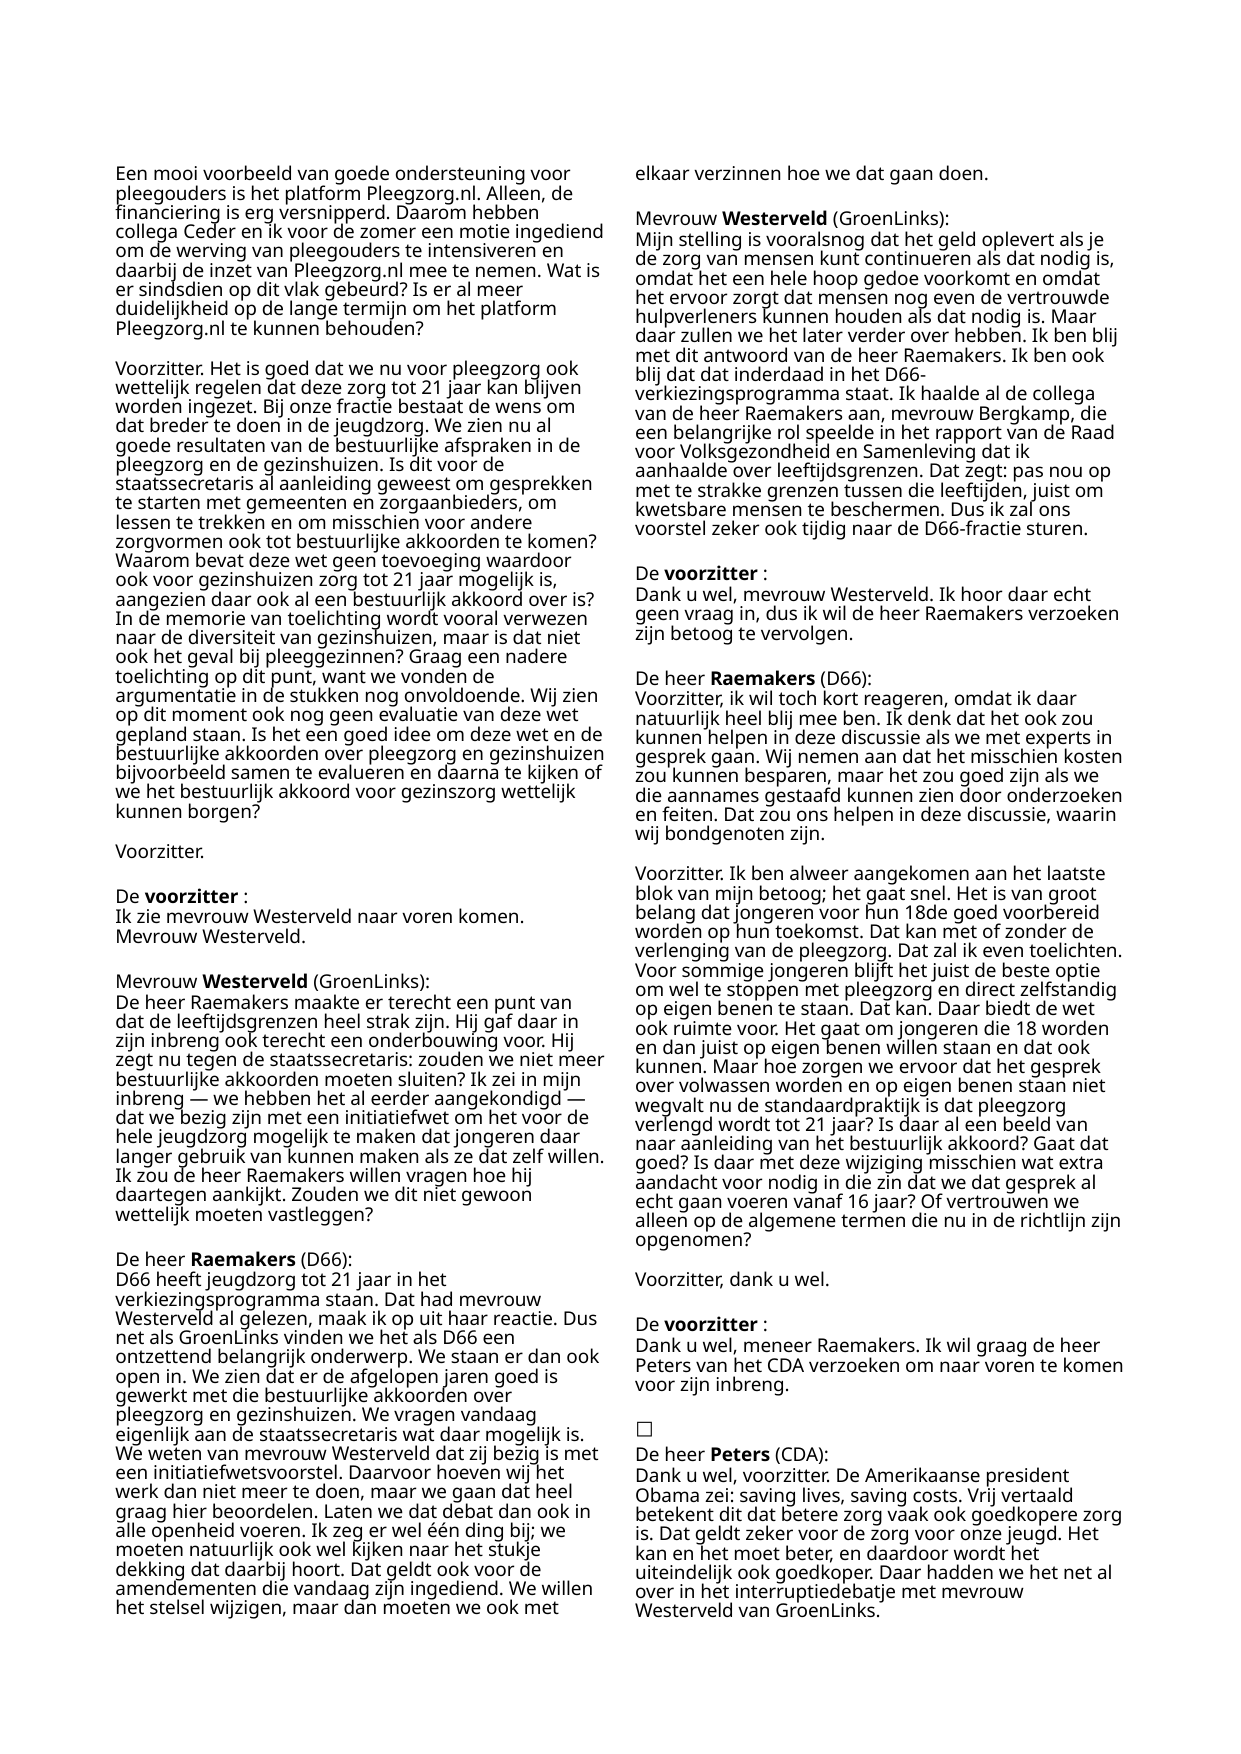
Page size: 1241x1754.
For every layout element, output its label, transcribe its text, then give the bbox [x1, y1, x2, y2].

text Voorzitter. Ik ben alweer aangekomen aan het laatste blok van mijn betoog; het gaat snel. Het is van groot belang dat jongeren voor hun 18de goed voorbereid worden op hun toekomst. Dat kan met of zonder de verlenging van de pleegzorg. Dat zal ik even toelichten. Voor sommige jongeren blijft het juist de beste optie om wel te stoppen met pleegzorg en direct zelfstandig op eigen benen te staan. Dat kan. Daar biedt de wet ook ruimte voor. Het gaat om jongeren die 18 worden en dan juist op eigen benen willen staan en dat ook kunnen. Maar hoe zorgen we ervoor dat het gesprek over volwassen worden en op eigen benen staan niet wegvalt nu de standaardpraktijk is dat pleegzorg verlengd wordt tot 21 jaar? Is daar al een beeld van naar aanleiding van het bestuurlijk akkoord? Gaat dat goed? Is daar met deze wijziging misschien wat extra aandacht voor nodig in die zin dat we dat gesprek al echt gaan voeren vanaf 16 jaar? Of vertrouwen we alleen op de algemene termen die nu in de richtlijn zijn opgenomen? [635, 865, 1125, 1251]
text Ik zie mevrouw Westerveld naar voren komen. Mevrouw Westerveld. [115, 908, 605, 947]
text Een mooi voorbeeld van goede ondersteuning voor pleegouders is het platform Pleegzorg.nl. Alleen, de financiering is erg versnipperd. Daarom hebben collega Ceder en ik voor de zomer een motie ingediend om de werving van pleegouders te intensiveren en daarbij de inzet van Pleegzorg.nl mee te nemen. Wat is er sindsdien op dit vlak gebeurd? Is er al meer duidelijkheid op de lange termijn om het platform Pleegzorg.nl te kunnen behouden? [115, 165, 605, 339]
text Voorzitter. [115, 843, 605, 862]
text Dank u wel, meneer Raemakers. Ik wil graag de heer Peters van het CDA verzoeken om naar voren te komen voor zijn inbreng. [635, 1337, 1125, 1395]
text elkaar verzinnen hoe we dat gaan doen. [635, 165, 1125, 184]
text Mevrouw Westerveld (GroenLinks): [115, 968, 605, 994]
text Dank u wel, mevrouw Westerveld. Ik hoor daar echt geen vraag in, dus ik wil de heer Raemakers verzoeken zijn betoog te vervolgen. [635, 586, 1125, 644]
text Mijn stelling is vooralsnog dat het geld oplevert als je de zorg van mensen kunt continueren als dat nodig is, omdat het een hele hoop gedoe voorkomt en omdat het ervoor zorgt dat mensen nog even de vertrouwde hulpverleners kunnen houden als dat nodig is. Maar daar zullen we het later verder over hebben. Ik ben blij met dit antwoord van de heer Raemakers. Ik ben ook blij dat dat inderdaad in het D66-verkiezingsprogramma staat. Ik haalde al de collega van de heer Raemakers aan, mevrouw Bergkamp, die een belangrijke rol speelde in het rapport van de Raad voor Volksgezondheid en Samenleving dat ik aanhaalde over leeftijdsgrenzen. Dat zegt: pas nou op met te strakke grenzen tussen die leeftijden, juist om kwetsbare mensen te beschermen. Dus ik zal ons voorstel zeker ook tijdig naar de D66-fractie sturen. [635, 231, 1125, 539]
text ⬜ [635, 1416, 1125, 1442]
text De voorzitter : [635, 1312, 1125, 1337]
text De heer Peters (CDA): [635, 1442, 1125, 1467]
text Dank u wel, voorzitter. De Amerikaanse president Obama zei: saving lives, saving costs. Vrij vertaald betekent dit dat betere zorg vaak ook goedkopere zorg is. Dat geldt zeker voor de zorg voor onze jeugd. Het kan en het moet beter, en daardoor wordt het uiteindelijk ook goedkoper. Daar hadden we het net al over in het interruptiedebatje met mevrouw Westerveld van GroenLinks. [635, 1467, 1125, 1622]
text De heer Raemakers (D66): [115, 1246, 605, 1271]
text De voorzitter : [635, 560, 1125, 586]
text Mevrouw Westerveld (GroenLinks): [635, 205, 1125, 231]
text De voorzitter : [115, 883, 605, 908]
text Voorzitter, ik wil toch kort reageren, omdat ik daar natuurlijk heel blij mee ben. Ik denk dat het ook zou kunnen helpen in deze discussie als we met experts in gesprek gaan. Wij nemen aan dat het misschien kosten zou kunnen besparen, maar het zou goed zijn als we die aannames gestaafd kunnen zien door onderzoeken en feiten. Dat zou ons helpen in deze discussie, waarin wij bondgenoten zijn. [635, 690, 1125, 844]
text Voorzitter, dank u wel. [635, 1271, 1125, 1291]
text De heer Raemakers maakte er terecht een punt van dat de leeftijdsgrenzen heel strak zijn. Hij gaf daar in zijn inbreng ook terecht een onderbouwing voor. Hij zegt nu tegen de staatssecretaris: zouden we niet meer bestuurlijke akkoorden moeten sluiten? Ik zei in mijn inbreng — we hebben het al eerder aangekondigd — dat we bezig zijn met een initiatiefwet om het voor de hele jeugdzorg mogelijk te maken dat jongeren daar langer gebruik van kunnen maken als ze dat zelf willen. Ik zou de heer Raemakers willen vragen hoe hij daartegen aankijkt. Zouden we dit niet gewoon wettelijk moeten vastleggen? [115, 994, 605, 1225]
text De heer Raemakers (D66): [635, 665, 1125, 690]
text Voorzitter. Het is goed dat we nu voor pleegzorg ook wettelijk regelen dat deze zorg tot 21 jaar kan blijven worden ingezet. Bij onze fractie bestaat de wens om dat breder te doen in de jeugdzorg. We zien nu al goede resultaten van de bestuurlijke afspraken in de pleegzorg en de gezinshuizen. Is dit voor de staatssecretaris al aanleiding geweest om gesprekken te starten met gemeenten en zorgaanbieders, om lessen te trekken en om misschien voor andere zorgvormen ook tot bestuurlijke akkoorden te komen? Waarom bevat deze wet geen toevoeging waardoor ook voor gezinshuizen zorg tot 21 jaar mogelijk is, aangezien daar ook al een bestuurlijk akkoord over is? In de memorie van toelichting wordt vooral verwezen naar de diversiteit van gezinshuizen, maar is dat niet ook het geval bij pleeggezinnen? Graag een nadere toelichting op dit punt, want we vonden de argumentatie in de stukken nog onvoldoende. Wij zien op dit moment ook nog geen evaluatie van deze wet gepland staan. Is het een goed idee om deze wet en de bestuurlijke akkoorden over pleegzorg en gezinshuizen bijvoorbeeld samen te evalueren en daarna te kijken of we het bestuurlijk akkoord voor gezinszorg wettelijk kunnen borgen? [115, 359, 605, 822]
text D66 heeft jeugdzorg tot 21 jaar in het verkiezingsprogramma staan. Dat had mevrouw Westerveld al gelezen, maak ik op uit haar reactie. Dus net als GroenLinks vinden we het als D66 een ontzettend belangrijk onderwerp. We staan er dan ook open in. We zien dat er de afgelopen jaren goed is gewerkt met die bestuurlijke akkoorden over pleegzorg en gezinshuizen. We vragen vandaag eigenlijk aan de staatssecretaris wat daar mogelijk is. We weten van mevrouw Westerveld dat zij bezig is met een initiatiefwetsvoorstel. Daarvoor hoeven wij het werk dan niet meer te doen, maar we gaan dat heel graag hier beoordelen. Laten we dat debat dan ook in alle openheid voeren. Ik zeg er wel één ding bij; we moeten natuurlijk ook wel kijken naar het stukje dekking dat daarbij hoort. Dat geldt ook voor de amendementen die vandaag zijn ingediend. We willen het stelsel wijzigen, maar dan moeten we ook met [115, 1271, 605, 1618]
